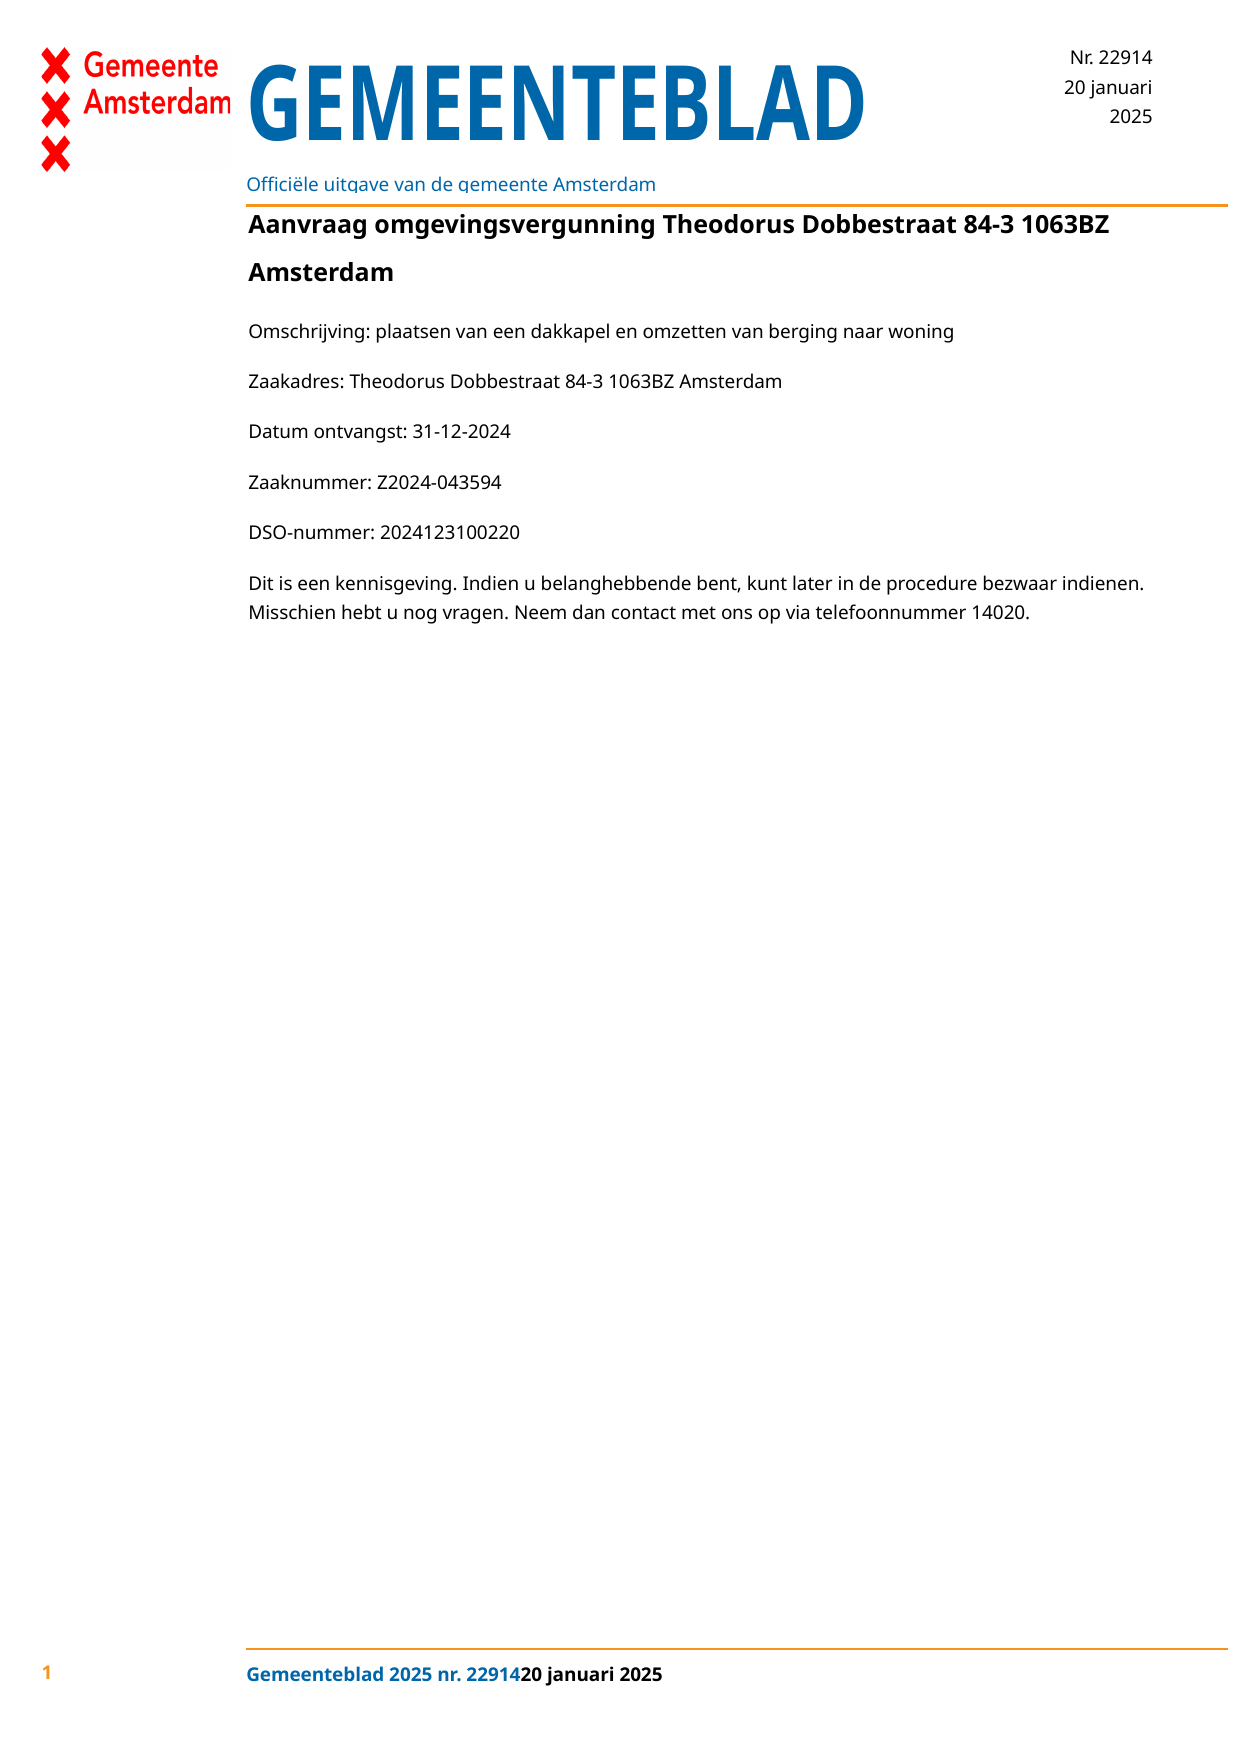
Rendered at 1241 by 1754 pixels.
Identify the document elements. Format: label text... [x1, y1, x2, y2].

text DSO-nummer: 2024123100220 [248, 519, 1152, 545]
picture [41, 47, 231, 172]
text Omschrijving: plaatsen van een dakkapel en omzetten van berging naar woning [248, 318, 1152, 344]
text Zaakadres: Theodorus Dobbestraat 84-3 1063BZ Amsterdam [248, 368, 1152, 394]
text Dit is een kennisgeving. Indien u belanghebbende bent, kunt later in de procedure bezwaar indienen. Misschien hebt u nog vragen. Neem dan contact met ons op via telefoonnummer 14020. [248, 570, 1152, 625]
text Zaaknummer: Z2024-043594 [248, 469, 1152, 495]
text Datum ontvangst: 31-12-2024 [248, 419, 1152, 444]
text Aanvraag omgevingsvergunning Theodorus Dobbestraat 84-3 1063BZ Amsterdam [248, 207, 1152, 288]
